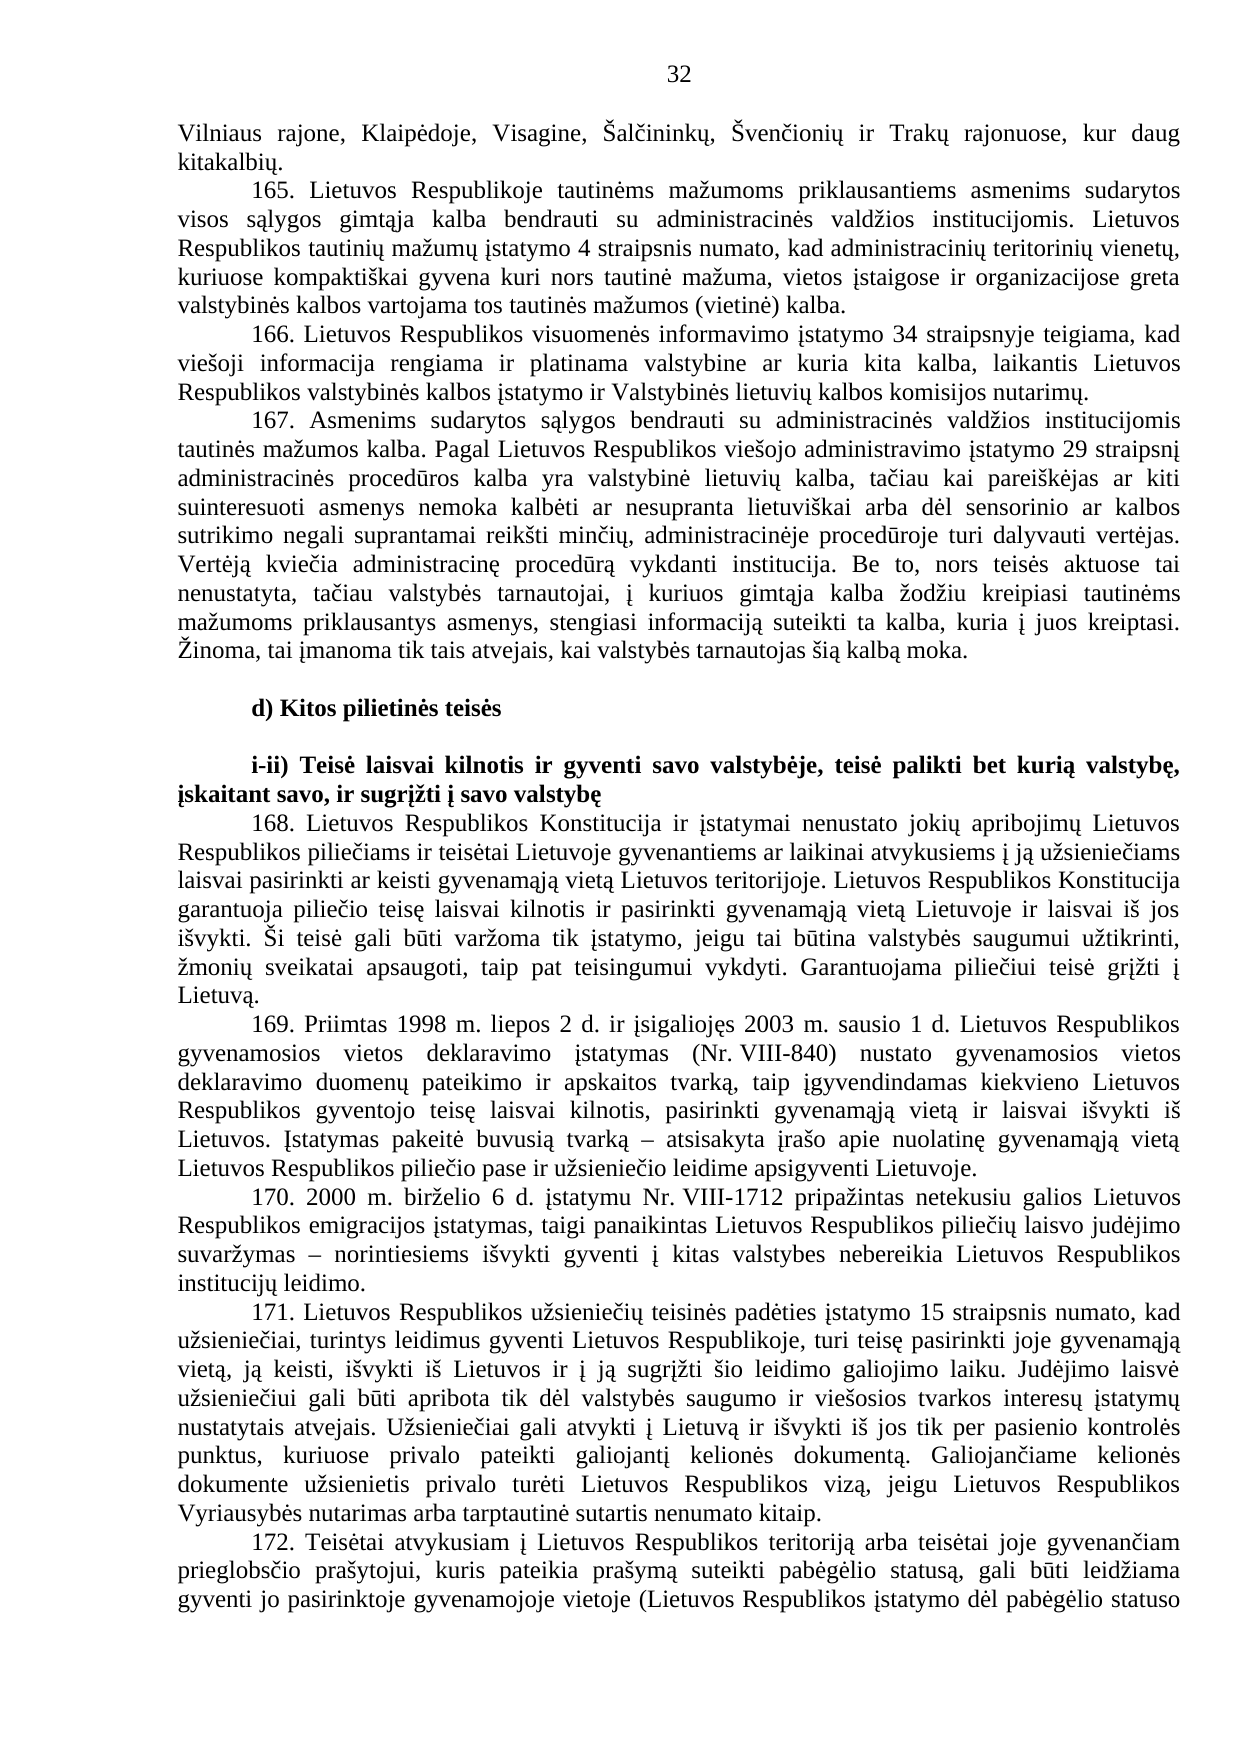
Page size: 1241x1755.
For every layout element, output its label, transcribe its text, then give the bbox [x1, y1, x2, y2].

text 169. Priimtas 1998 m. liepos 2 d. ir įsigaliojęs 2003 m. sausio 1 d. Lietuvos Respublikos gyvenamosios vietos deklaravimo įstatymas (Nr. VIII-840) nustato gyvenamosios vietos deklaravimo duomenų pateikimo ir apskaitos tvarką, taip įgyvendindamas kiekvieno Lietuvos Respublikos gyventojo teisę laisvai kilnotis, pasirinkti gyvenamąją vietą ir laisvai išvykti iš Lietuvos. Įstatymas pakeitė buvusią tvarką – atsisakyta įrašo apie nuolatinę gyvenamąją vietą Lietuvos Respublikos piliečio pase ir užsieniečio leidime apsigyventi Lietuvoje. [177, 1009, 1181, 1182]
text 166. Lietuvos Respublikos visuomenės informavimo įstatymo 34 straipsnyje teigiama, kad viešoji informacija rengiama ir platinama valstybine ar kuria kita kalba, laikantis Lietuvos Respublikos valstybinės kalbos įstatymo ir Valstybinės lietuvių kalbos komisijos nutarimų. [177, 319, 1181, 406]
text 170. 2000 m. birželio 6 d. įstatymu Nr. VIII-1712 pripažintas netekusiu galios Lietuvos Respublikos emigracijos įstatymas, taigi panaikintas Lietuvos Respublikos piliečių laisvo judėjimo suvaržymas – norintiesiems išvykti gyventi į kitas valstybes nebereikia Lietuvos Respublikos institucijų leidimo. [177, 1182, 1181, 1297]
text 168. Lietuvos Respublikos Konstitucija ir įstatymai nenustato jokių apribojimų Lietuvos Respublikos piliečiams ir teisėtai Lietuvoje gyvenantiems ar laikinai atvykusiems į ją užsieniečiams laisvai pasirinkti ar keisti gyvenamąją vietą Lietuvos teritorijoje. Lietuvos Respublikos Konstitucija garantuoja piliečio teisę laisvai kilnotis ir pasirinkti gyvenamąją vietą Lietuvoje ir laisvai iš jos išvykti. Ši teisė gali būti varžoma tik įstatymo, jeigu tai būtina valstybės saugumui užtikrinti, žmonių sveikatai apsaugoti, taip pat teisingumui vykdyti. Garantuojama piliečiui teisė grįžti į Lietuvą. [177, 808, 1181, 1009]
text 165. Lietuvos Respublikoje tautinėms mažumoms priklausantiems asmenims sudarytos visos sąlygos gimtąja kalba bendrauti su administracinės valdžios institucijomis. Lietuvos Respublikos tautinių mažumų įstatymo 4 straipsnis numato, kad administracinių teritorinių vienetų, kuriuose kompaktiškai gyvena kuri nors tautinė mažuma, vietos įstaigose ir organizacijose greta valstybinės kalbos vartojama tos tautinės mažumos (vietinė) kalba. [177, 176, 1181, 319]
text Vilniaus rajone, Klaipėdoje, Visagine, Šalčininkų, Švenčionių ir Trakų rajonuose, kur daug kitakalbių. [177, 118, 1181, 176]
text 167. Asmenims sudarytos sąlygos bendrauti su administracinės valdžios institucijomis tautinės mažumos kalba. Pagal Lietuvos Respublikos viešojo administravimo įstatymo 29 straipsnį administracinės procedūros kalba yra valstybinė lietuvių kalba, tačiau kai pareiškėjas ar kiti suinteresuoti asmenys nemoka kalbėti ar nesupranta lietuviškai arba dėl sensorinio ar kalbos sutrikimo negali suprantamai reikšti minčių, administracinėje procedūroje turi dalyvauti vertėjas. Vertėją kviečia administracinę procedūrą vykdanti institucija. Be to, nors teisės aktuose tai nenustatyta, tačiau valstybės tarnautojai, į kuriuos gimtąja kalba žodžiu kreipiasi tautinėms mažumoms priklausantys asmenys, stengiasi informaciją suteikti ta kalba, kuria į juos kreiptasi. Žinoma, tai įmanoma tik tais atvejais, kai valstybės tarnautojas šią kalbą moka. [177, 406, 1181, 664]
text 172. Teisėtai atvykusiam į Lietuvos Respublikos teritoriją arba teisėtai joje gyvenančiam prieglobsčio prašytojui, kuris pateikia prašymą suteikti pabėgėlio statusą, gali būti leidžiama gyventi jo pasirinktoje gyvenamojoje vietoje (Lietuvos Respublikos įstatymo dėl pabėgėlio statuso [177, 1527, 1181, 1613]
text i-ii) Teisė laisvai kilnotis ir gyventi savo valstybėje, teisė palikti bet kurią valstybę, įskaitant savo, ir sugrįžti į savo valstybę [177, 751, 1181, 808]
text d) Kitos pilietinės teisės [177, 693, 1181, 722]
text 171. Lietuvos Respublikos užsieniečių teisinės padėties įstatymo 15 straipsnis numato, kad užsieniečiai, turintys leidimus gyventi Lietuvos Respublikoje, turi teisę pasirinkti joje gyvenamąją vietą, ją keisti, išvykti iš Lietuvos ir į ją sugrįžti šio leidimo galiojimo laiku. Judėjimo laisvė užsieniečiui gali būti apribota tik dėl valstybės saugumo ir viešosios tvarkos interesų įstatymų nustatytais atvejais. Užsieniečiai gali atvykti į Lietuvą ir išvykti iš jos tik per pasienio kontrolės punktus, kuriuose privalo pateikti galiojantį kelionės dokumentą. Galiojančiame kelionės dokumente užsienietis privalo turėti Lietuvos Respublikos vizą, jeigu Lietuvos Respublikos Vyriausybės nutarimas arba tarptautinė sutartis nenumato kitaip. [177, 1297, 1181, 1527]
